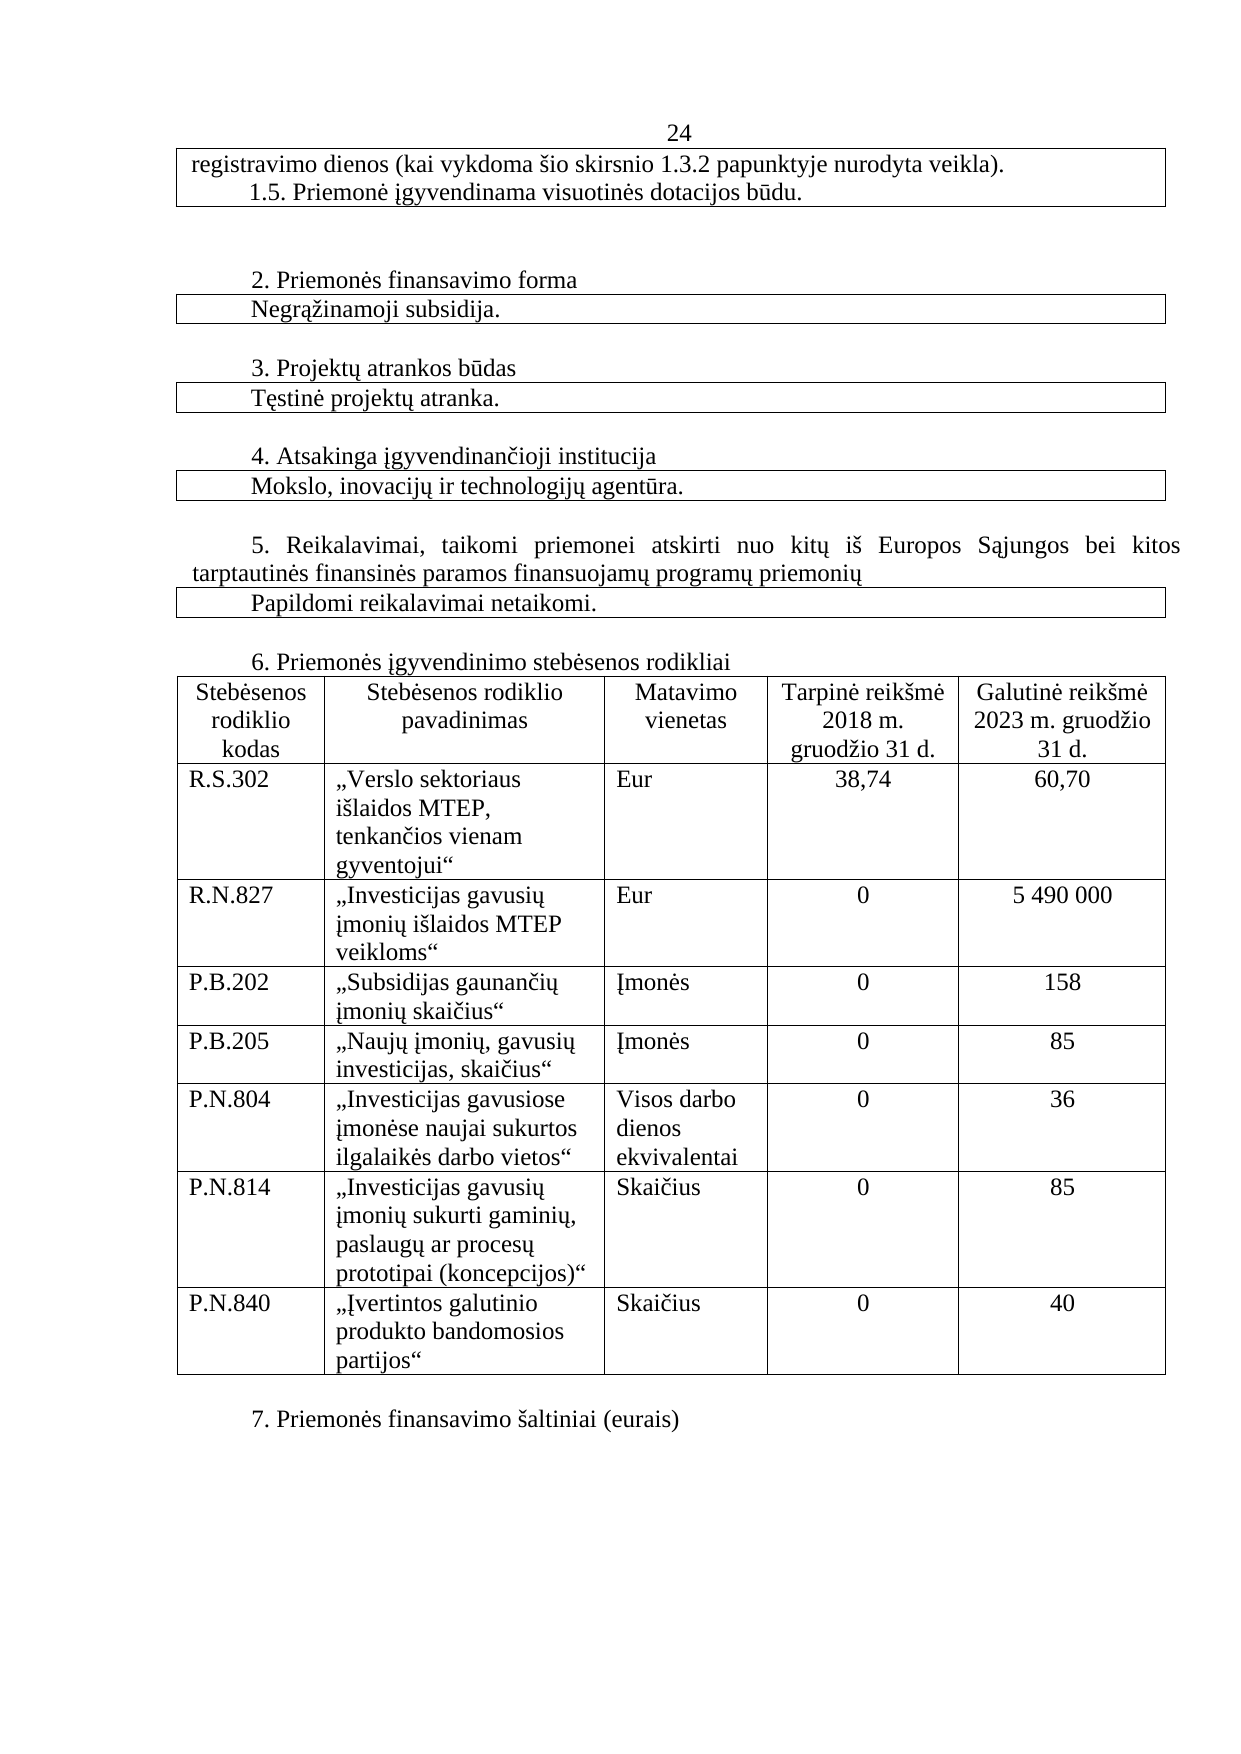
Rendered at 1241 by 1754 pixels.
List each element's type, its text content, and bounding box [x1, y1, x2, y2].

table_header Stebėsenos rodiklio pavadinimas [325, 677, 604, 763]
table_cell P.N.804 [178, 1084, 324, 1171]
table_cell „Subsidijas gaunančių įmonių skaičius“ [325, 967, 604, 1025]
table_cell P.B.205 [178, 1026, 324, 1083]
table_cell 5 490 000 [959, 880, 1165, 966]
table_cell „Naujų įmonių, gavusių investicijas, skaičius“ [325, 1026, 604, 1083]
table_cell „Investicijas gavusių įmonių išlaidos MTEP veikloms“ [325, 880, 604, 966]
table_cell 36 [959, 1084, 1165, 1171]
table_cell 0 [768, 1172, 958, 1287]
table_cell 0 [768, 1084, 958, 1171]
table_cell Skaičius [605, 1288, 767, 1374]
table_cell R.S.302 [178, 764, 324, 879]
table_cell 38,74 [768, 764, 958, 879]
table_cell 0 [768, 1288, 958, 1374]
table_header Tarpinė reikšmė 2018 m. gruodžio 31 d. [768, 677, 958, 763]
table_cell „Verslo sektoriaus išlaidos MTEP, tenkančios vienam gyventojui“ [325, 764, 604, 879]
table_cell „Įvertintos galutinio produkto bandomosios partijos“ [325, 1288, 604, 1374]
table_cell 85 [959, 1172, 1165, 1287]
table_cell P.B.202 [178, 967, 324, 1025]
table_header Mokslo, inovacijų ir technologijų agentūra. [177, 471, 1165, 500]
table_cell 60,70 [959, 764, 1165, 879]
table_cell Įmonės [605, 1026, 767, 1083]
table_header Galutinė reikšmė 2023 m. gruodžio 31 d. [959, 677, 1165, 763]
table_cell Visos darbo dienos ekvivalentai [605, 1084, 767, 1171]
table_header Papildomi reikalavimai netaikomi. [177, 588, 1165, 617]
text 6. Priemonės įgyvendinimo stebėsenos rodikliai [251, 647, 1181, 676]
table_cell 0 [768, 967, 958, 1025]
text 3. Projektų atrankos būdas [251, 353, 1181, 382]
table_cell P.N.814 [178, 1172, 324, 1287]
table_cell P.N.840 [178, 1288, 324, 1374]
table_cell Skaičius [605, 1172, 767, 1287]
table_cell „Investicijas gavusiose įmonėse naujai sukurtos ilgalaikės darbo vietos“ [325, 1084, 604, 1171]
text 4. Atsakinga įgyvendinančioji institucija [251, 441, 1181, 470]
table_cell 85 [959, 1026, 1165, 1083]
table_cell 0 [768, 1026, 958, 1083]
table_header Matavimo vienetas [605, 677, 767, 763]
table_header registravimo dienos (kai vykdoma šio skirsnio 1.3.2 papunktyje nurodyta veikla). [177, 149, 1165, 177]
table_header Negrąžinamoji subsidija. [177, 295, 1165, 323]
table_cell R.N.827 [178, 880, 324, 966]
table_cell 158 [959, 967, 1165, 1025]
table_header Tęstinė projektų atranka. [177, 383, 1165, 412]
table_cell 1.5. Priemonė įgyvendinama visuotinės dotacijos būdu. [177, 178, 1165, 206]
table_cell 0 [768, 880, 958, 966]
table_cell Eur [605, 880, 767, 966]
text 7. Priemonės finansavimo šaltiniai (eurais) [251, 1404, 1181, 1432]
text 2. Priemonės finansavimo forma [251, 265, 1181, 293]
text 5. Reikalavimai, taikomi priemonei atskirti nuo kitų iš Europos Sąjungos bei kitos tarptautinės finansinės paramos finansuojamų programų priemonių [192, 530, 1181, 587]
table_cell 40 [959, 1288, 1165, 1374]
table_cell Įmonės [605, 967, 767, 1025]
table_cell Eur [605, 764, 767, 879]
table_cell „Investicijas gavusių įmonių sukurti gaminių, paslaugų ar procesų prototipai (koncepcijos)“ [325, 1172, 604, 1287]
table_header Stebėsenos rodiklio kodas [178, 677, 324, 763]
